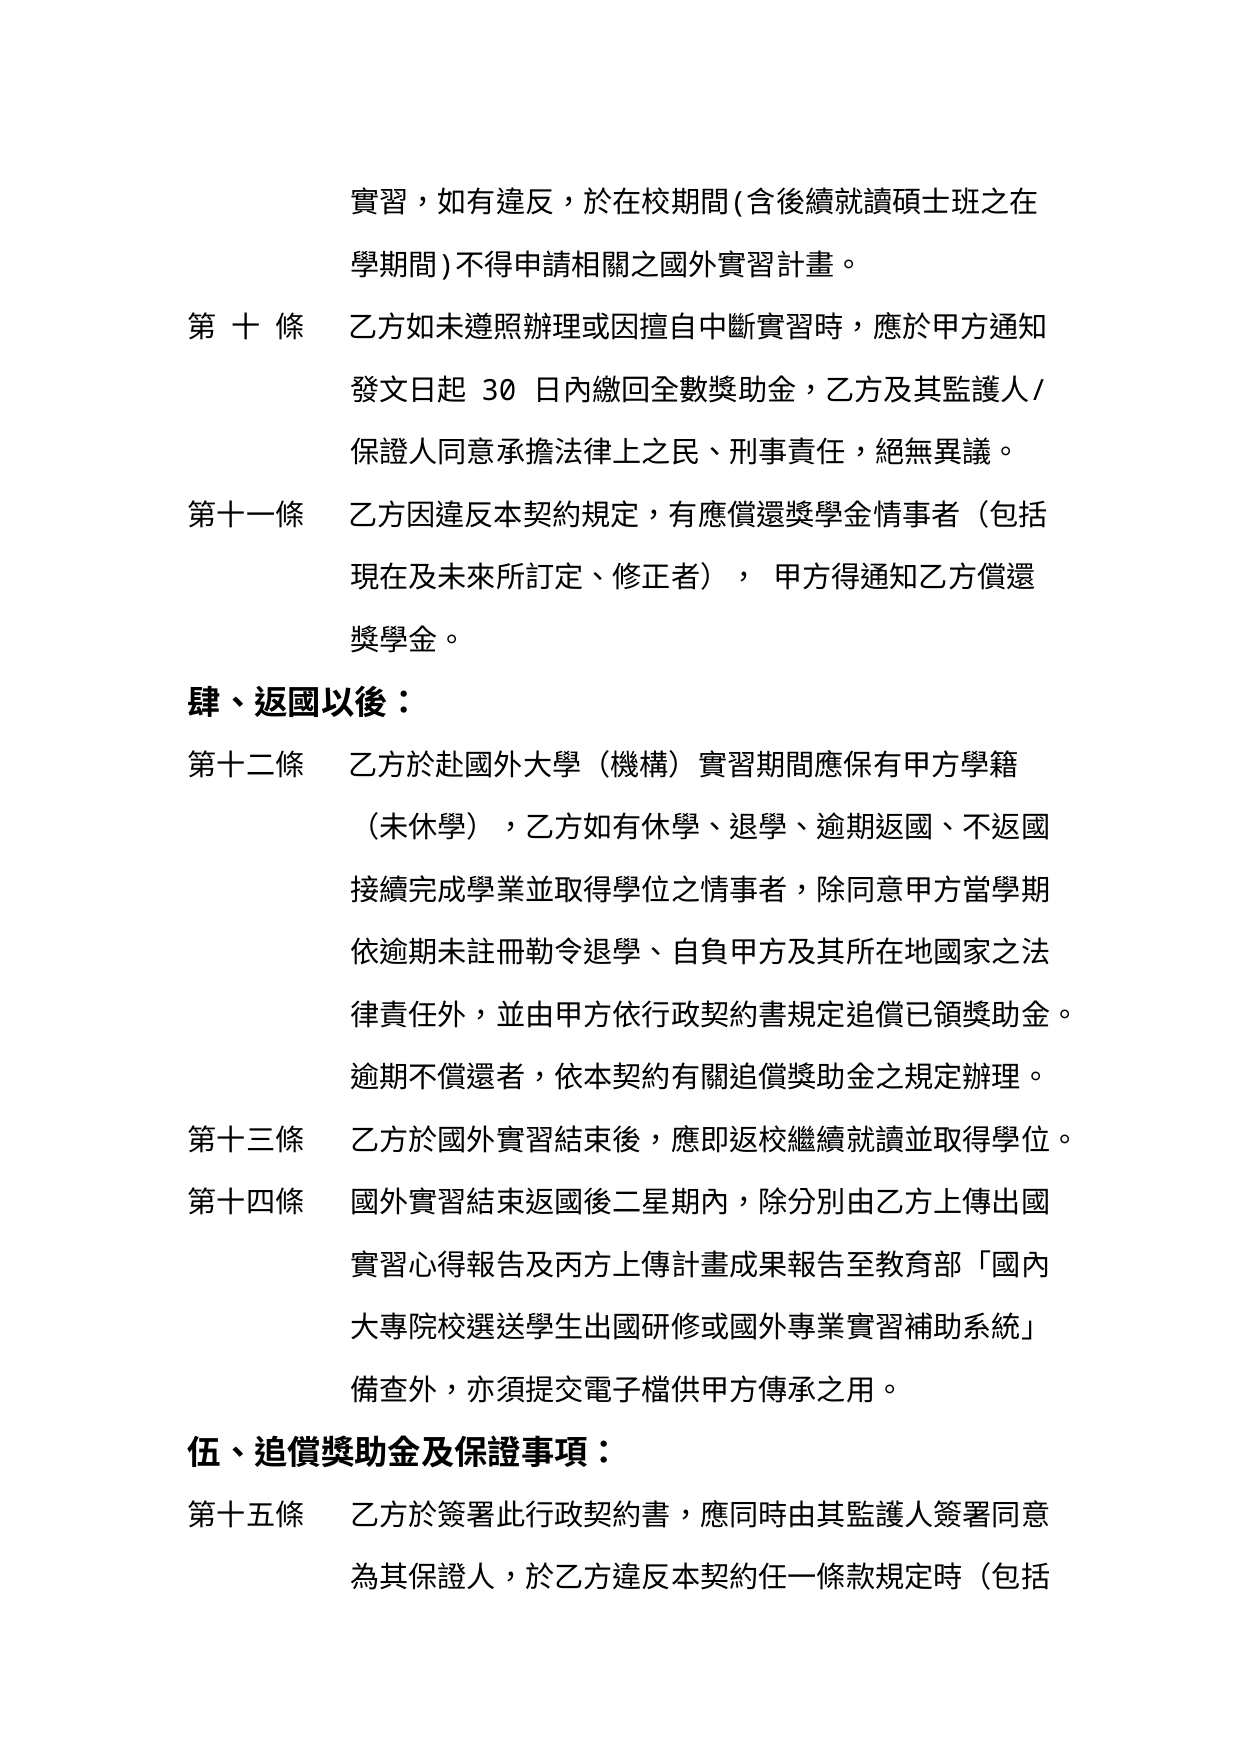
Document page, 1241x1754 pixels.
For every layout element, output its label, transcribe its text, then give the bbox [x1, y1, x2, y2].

text 肆、返國以後： [188, 658, 1053, 721]
text 第十二條 乙方於赴國外大學（機構）實習期間應保有甲方學籍（未休學），乙方如有休學、退學、逾期返國、不返國接續完成學業並取得學位之情事者，除同意甲方當學期依逾期未註冊勒令退學、自負甲方及其所在地國家之法律責任外，並由甲方依行政契約書規定追償已領獎助金。逾期不償還者，依本契約有關追償獎助金之規定辦理。 [187, 721, 1053, 1096]
text 第 十 條 乙方如未遵照辦理或因擅自中斷實習時，應於甲方通知發文日起 30 日內繳回全數獎助金，乙方及其監護人/保證人同意承擔法律上之民、刑事責任，絕無異議。 [187, 283, 1053, 471]
text 實習，如有違反，於在校期間(含後續就讀碩士班之在學期間)不得申請相關之國外實習計畫。 [187, 158, 1053, 283]
text 第十三條 乙方於國外實習結束後，應即返校繼續就讀並取得學位。 [187, 1096, 1053, 1158]
text 伍、追償獎助金及保證事項： [187, 1408, 1053, 1471]
text 第十四條 國外實習結束返國後二星期內，除分別由乙方上傳出國實習心得報告及丙方上傳計畫成果報告至教育部「國內大專院校選送學生出國研修或國外專業實習補助系統」備查外，亦須提交電子檔供甲方傳承之用。 [187, 1158, 1053, 1408]
text 第十一條 乙方因違反本契約規定，有應償還獎學金情事者（包括現在及未來所訂定、修正者）， 甲方得通知乙方償還獎學金。 [187, 471, 1053, 658]
text 第十五條 乙方於簽署此行政契約書，應同時由其監護人簽署同意為其保證人，於乙方違反本契約任一條款規定時（包括 [187, 1471, 1053, 1596]
